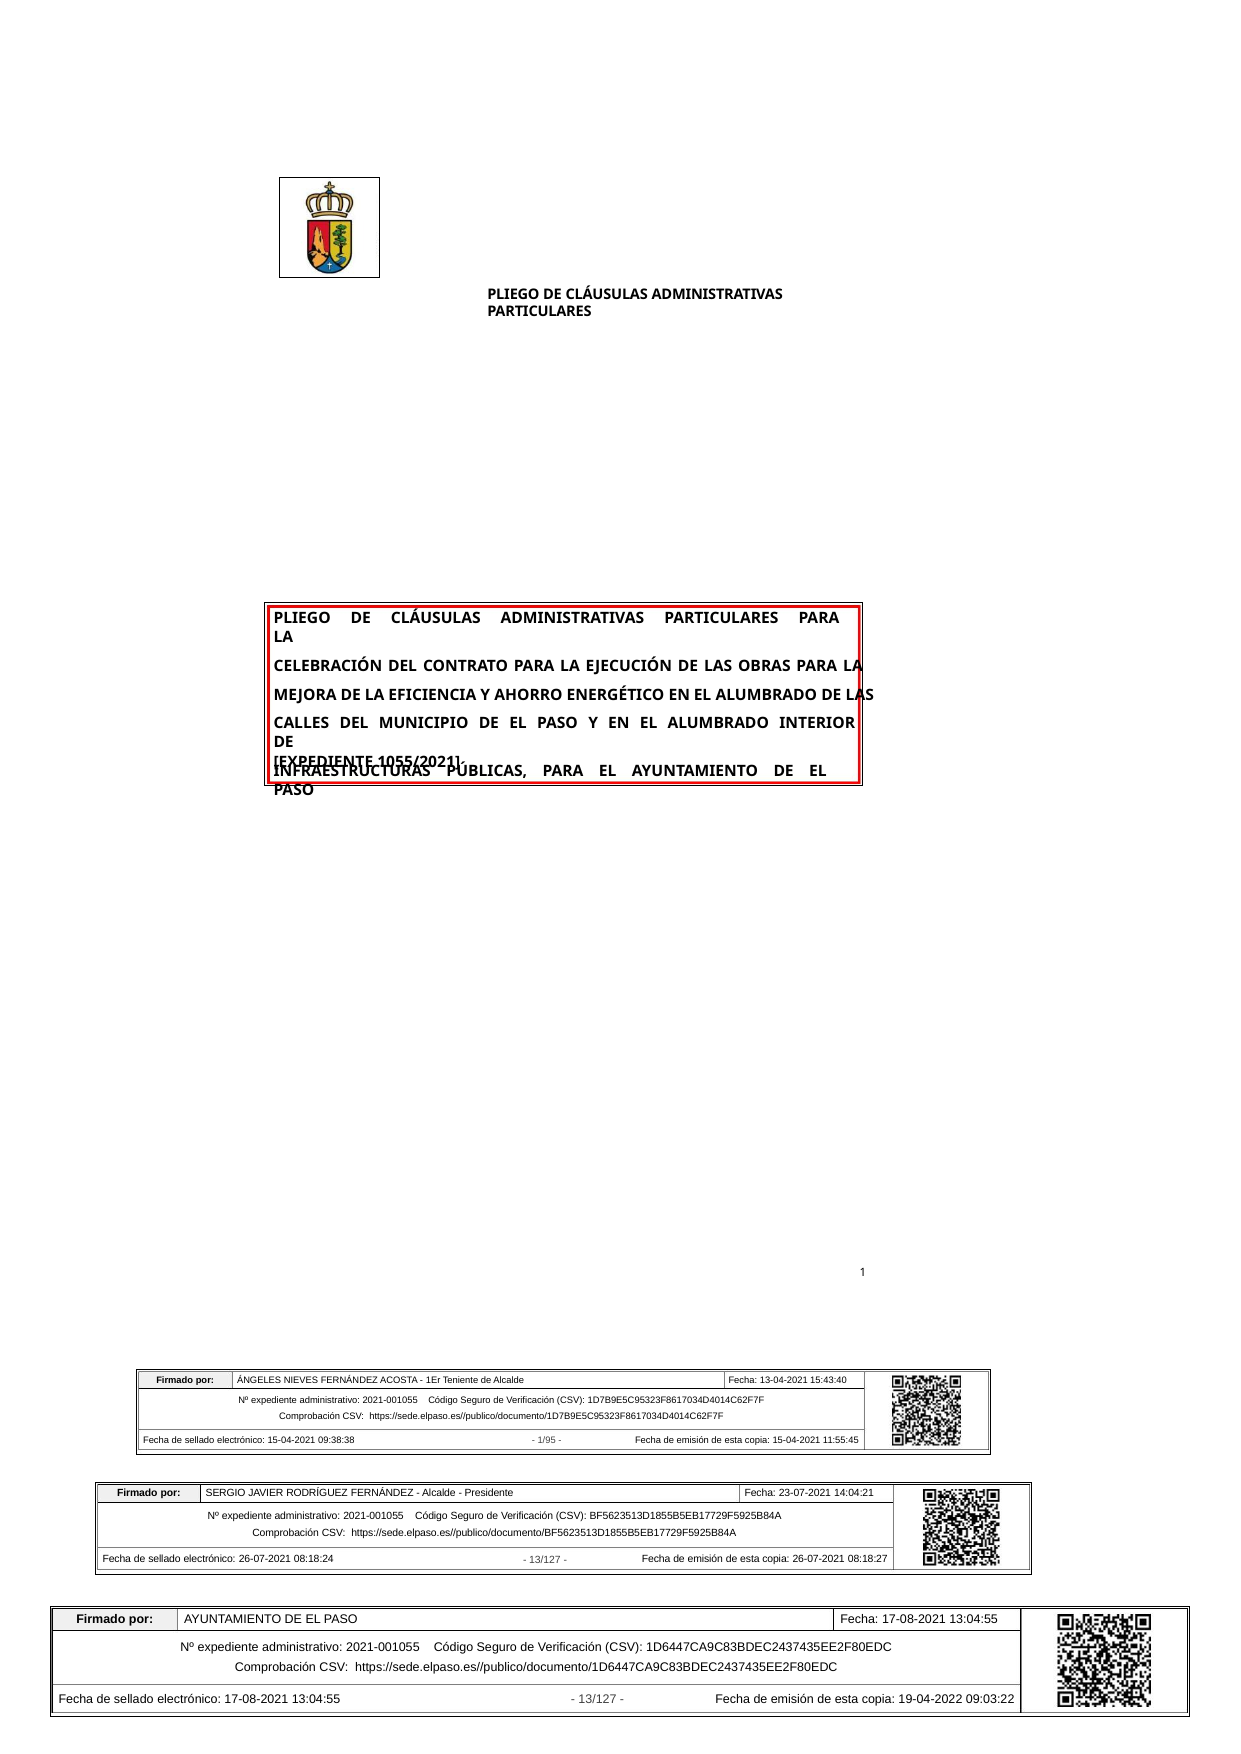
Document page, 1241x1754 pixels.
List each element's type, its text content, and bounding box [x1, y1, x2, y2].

text Fecha de sellado electrónico: 26-07-2021 08:18:24 [102, 1553, 359, 1565]
text Fecha: 23-07-2021 14:04:21 [744, 1488, 893, 1499]
text - 1/95 - [532, 1435, 575, 1446]
text AYUNTAMIENTO DE EL PASO [184, 1612, 386, 1626]
text Comprobación CSV: https://sede.elpaso.es//publico/documento/1D6447CA9C83BDEC2437435EE2F80EDC [234, 1661, 918, 1674]
text Firmado por: [117, 1488, 196, 1499]
text PLIEGO DE CLÁUSULAS ADMINISTRATIVAS PARTICULARES PARA LA [273, 608, 878, 646]
text SERGIO JAVIER RODRÍGUEZ FERNÁNDEZ - Alcalde - Presidente [205, 1488, 540, 1499]
text CALLES DEL MUNICIPIO DE EL PASO Y EN EL ALUMBRADO INTERIOR DE [273, 713, 878, 752]
text Nº expediente administrativo: 2021-001055 Código Seguro de Verificación (CSV): 1D7B9E5C95323F8617034D4014C62F7F [238, 1396, 788, 1406]
picture [137, 1370, 990, 1454]
text Fecha de emisión de esta copia: 15-04-2021 11:55:45 [635, 1435, 884, 1445]
text - 13/127 - [523, 1554, 582, 1565]
text Fecha: 17-08-2021 13:04:55 [840, 1612, 1021, 1626]
picture [280, 178, 379, 277]
text CELEBRACIÓN DEL CONTRATO PARA LA EJECUCIÓN DE LAS OBRAS PARA LA [273, 656, 878, 675]
text Comprobación CSV: https://sede.elpaso.es//publico/documento/BF5623513D1855B5EB17729F5925B84A [252, 1527, 807, 1539]
text Fecha de emisión de esta copia: 26-07-2021 08:18:27 [642, 1553, 912, 1565]
text PLIEGO DE CLÁUSULAS ADMINISTRATIVAS PARTICULARES [487, 286, 890, 320]
text Firmado por: [76, 1612, 172, 1626]
text Fecha de sellado electrónico: 17-08-2021 13:04:55 [58, 1692, 365, 1706]
text MEJORA DE LA EFICIENCIA Y AHORRO ENERGÉTICO EN EL ALUMBRADO DE LAS [273, 685, 878, 704]
text Nº expediente administrativo: 2021-001055 Código Seguro de Verificación (CSV): 1D6447CA9C83BDEC2437435EE2F80EDC [180, 1640, 918, 1654]
text Firmado por: [156, 1375, 228, 1385]
text ÁNGELES NIEVES FERNÁNDEZ ACOSTA - 1Er Teniente de Alcalde [237, 1375, 552, 1385]
text Comprobación CSV: https://sede.elpaso.es//publico/documento/1D7B9E5C95323F8617034D4014C62F7F [279, 1411, 788, 1421]
picture [265, 603, 862, 785]
text INFRAESTRUCTURAS PÚBLICAS, PARA EL AYUNTAMIENTO DE EL PASO [273, 761, 878, 799]
text Fecha: 13-04-2021 15:43:40 [728, 1375, 864, 1385]
text Fecha de sellado electrónico: 15-04-2021 09:38:38 [143, 1435, 379, 1445]
text [EXPEDIENTE 1055/2021] [273, 752, 475, 771]
picture [475, 752, 862, 761]
picture [96, 1483, 1031, 1574]
text 1 [859, 1266, 883, 1279]
text Nº expediente administrativo: 2021-001055 Código Seguro de Verificación (CSV): BF5623513D1855B5EB17729F5925B84A [207, 1510, 807, 1522]
text Fecha de emisión de esta copia: 19-04-2022 09:03:22 [715, 1692, 1039, 1706]
picture [51, 1607, 1189, 1716]
text - 13/127 - [571, 1693, 643, 1707]
